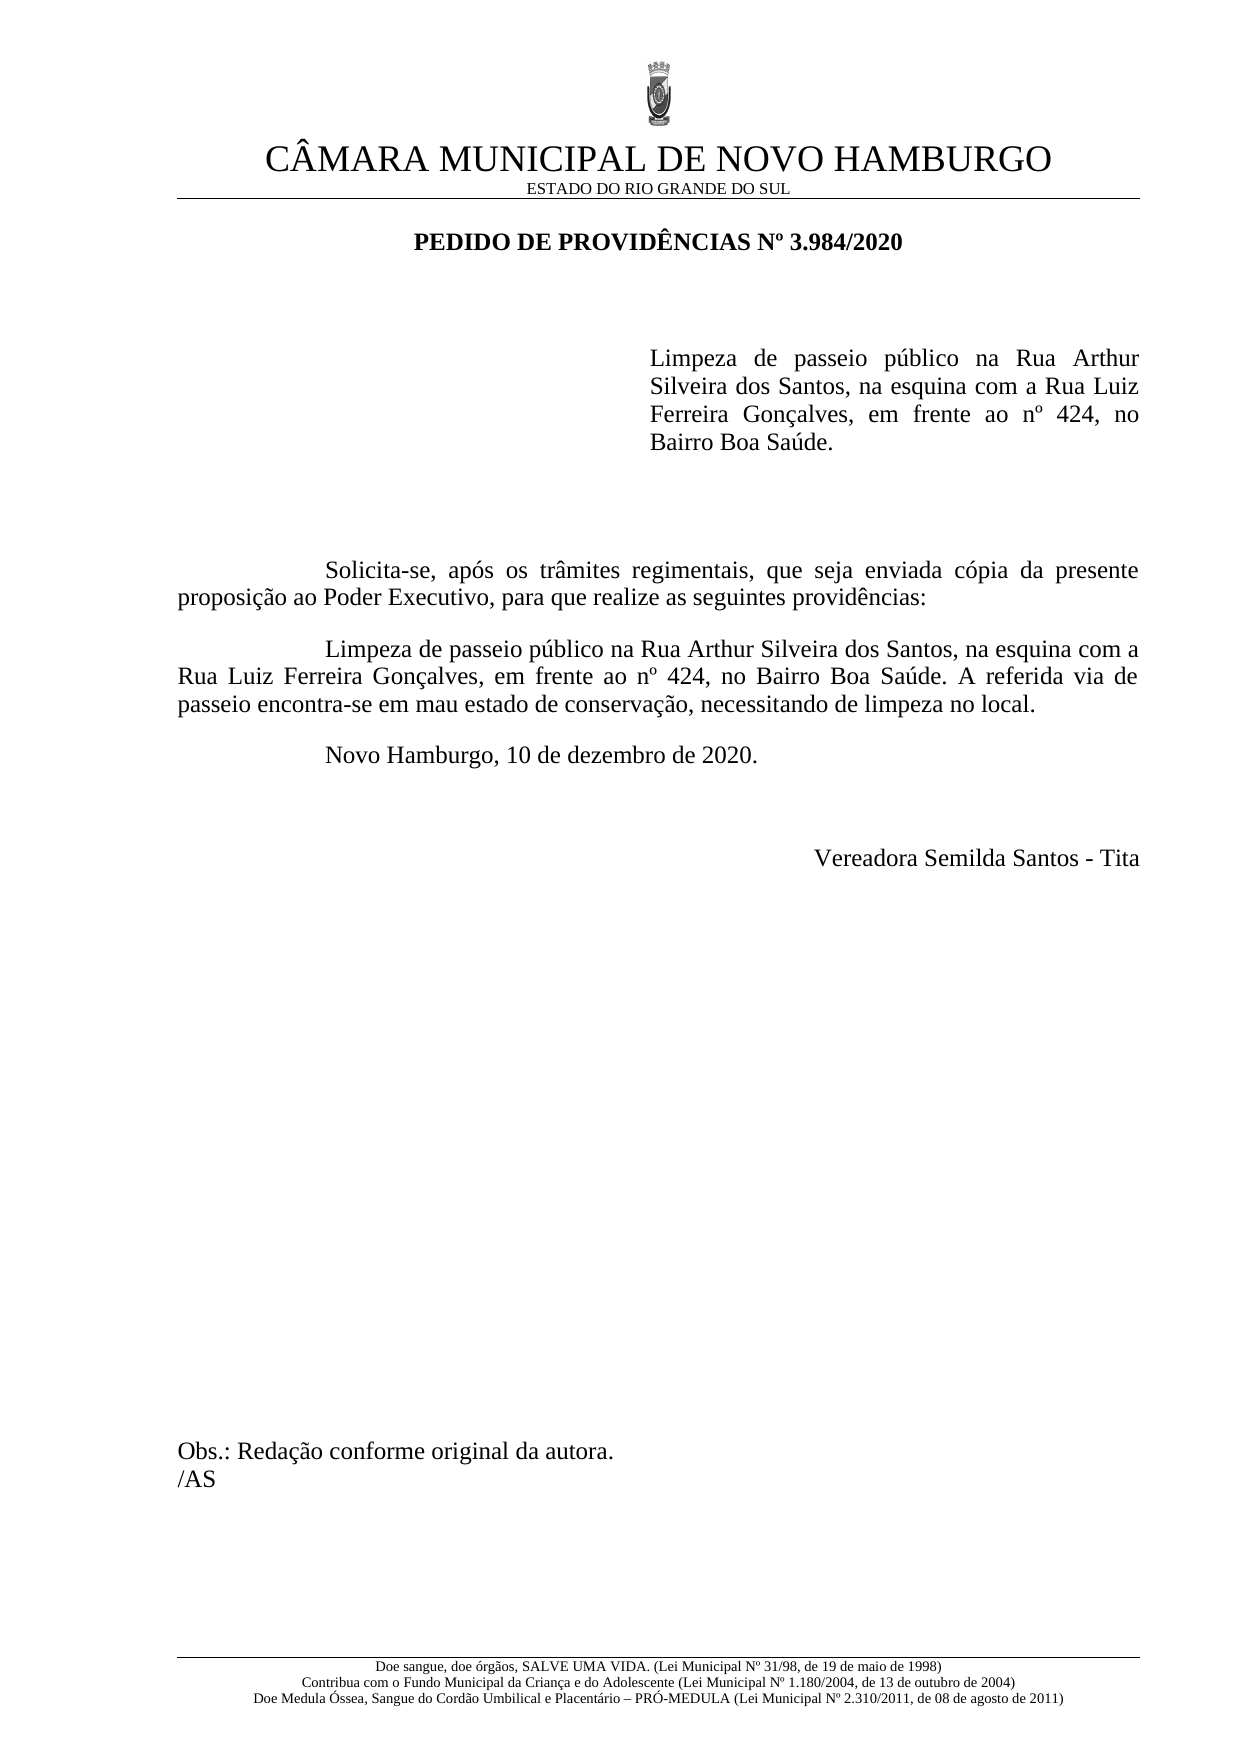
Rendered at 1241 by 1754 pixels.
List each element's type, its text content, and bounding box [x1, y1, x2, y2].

text Limpeza de passeio público na Rua Arthur Silveira dos Santos, na esquina com a Rua Luiz Ferreira Gonçalves, em frente ao nº 424, no Bairro Boa Saúde. [649, 344, 1140, 455]
text Novo Hamburgo, 10 de dezembro de 2020. [177, 741, 1140, 769]
text Vereadora Semilda Santos - Tita [177, 844, 1140, 872]
text PEDIDO DE PROVIDÊNCIAS Nº 3.984/2020 [177, 228, 1140, 256]
text Limpeza de passeio público na Rua Arthur Silveira dos Santos, na esquina com a Rua Luiz Ferreira Gonçalves, em frente ao nº 424, no Bairro Boa Saúde. A referida via de passeio encontra-se em mau estado de conservação, necessitando de limpeza no local. [177, 635, 1140, 718]
text Solicita-se, após os trâmites regimentais, que seja enviada cópia da presente proposição ao Poder Executivo, para que realize as seguintes providências: [177, 556, 1140, 611]
text /AS [177, 1465, 1140, 1493]
text Obs.: Redação conforme original da autora. [177, 1437, 1140, 1465]
